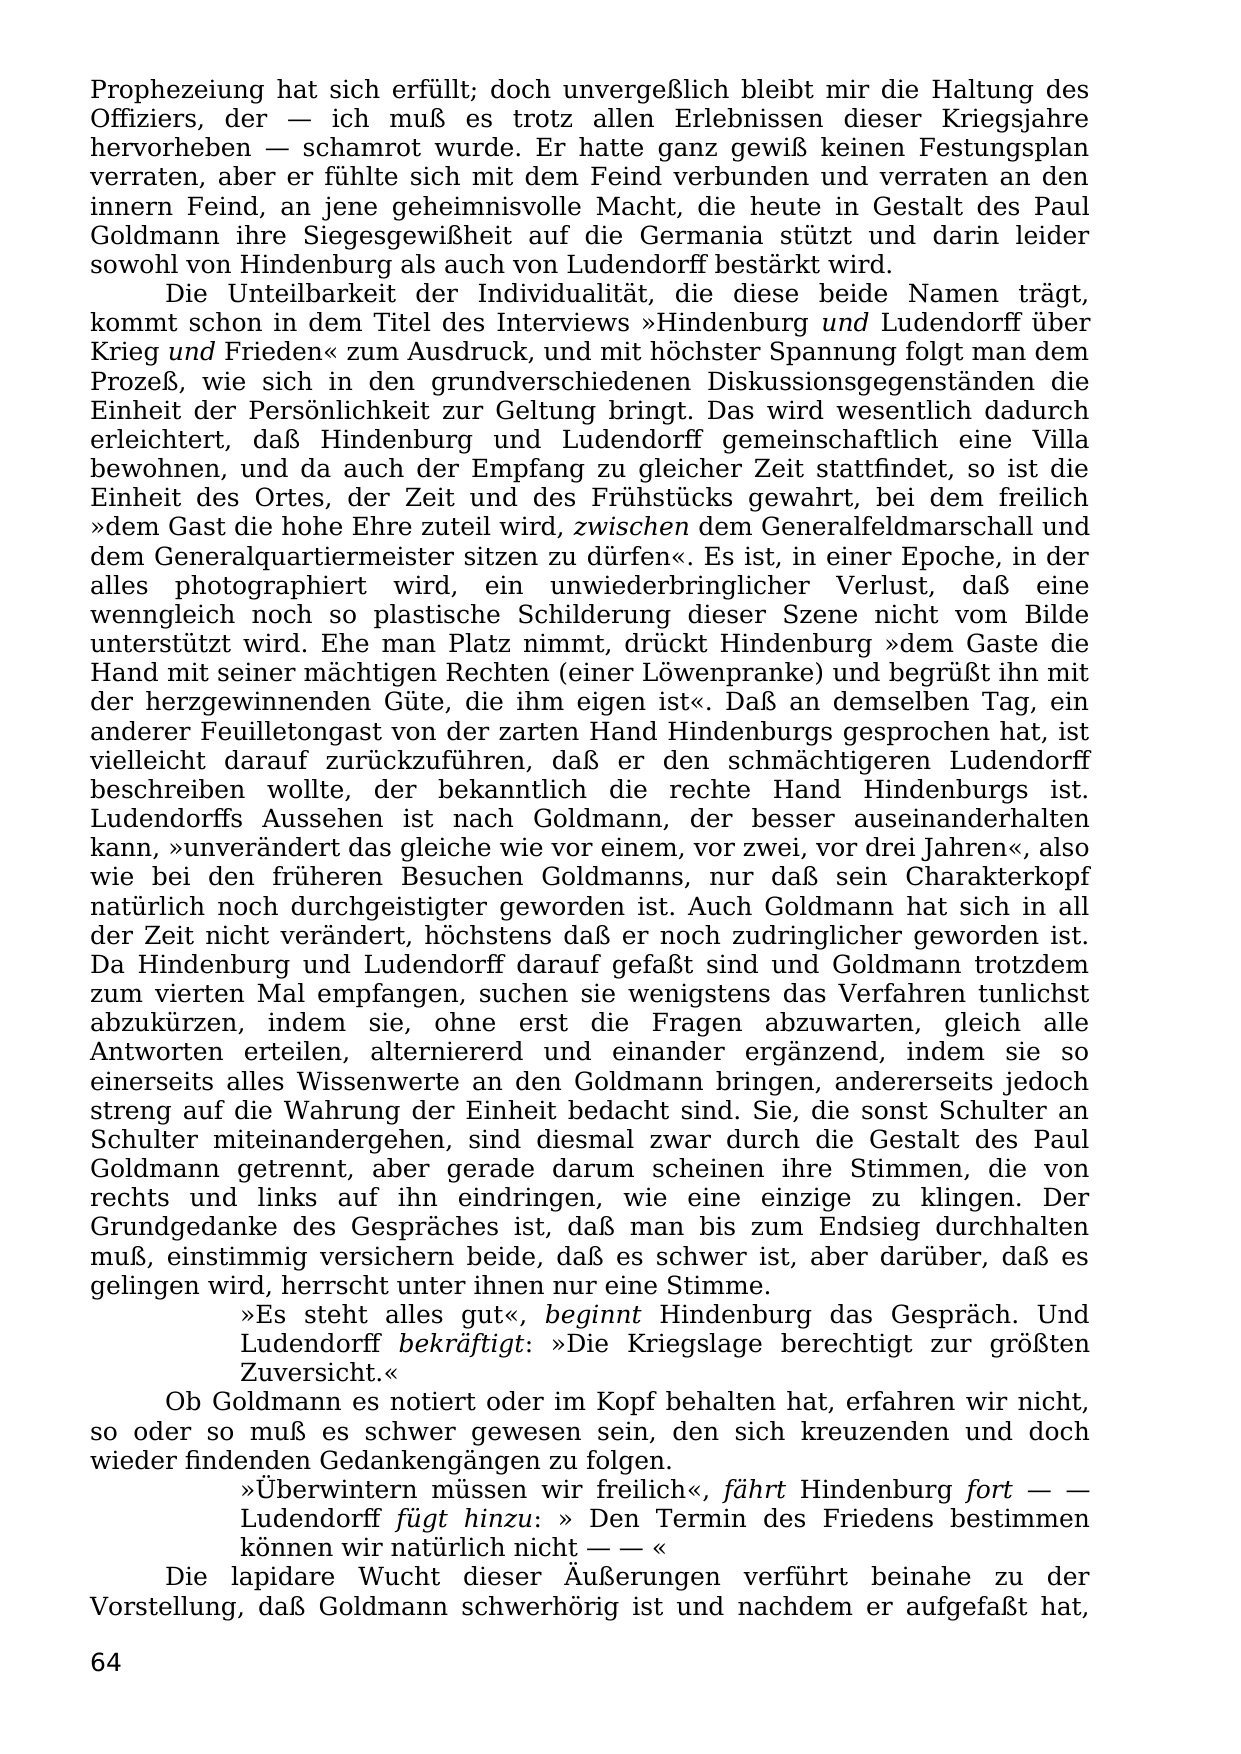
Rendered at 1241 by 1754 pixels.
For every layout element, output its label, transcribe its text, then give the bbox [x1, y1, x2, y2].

text »Es steht alles gut«, beginnt Hindenburg das Gespräch. Und Ludendorff bekräftigt: »Die Kriegslage berechtigt zur größten Zuversicht.« [240, 1300, 1091, 1387]
text »Überwintern müssen wir freilich«, fährt Hindenburg fort — — Ludendorff fügt hinzu: » Den Termin des Friedens bestimmen können wir natürlich nicht — — « [240, 1475, 1091, 1562]
text Prophezeiung hat sich erfüllt; doch unvergeßlich bleibt mir die Haltung des Offiziers, der — ich muß es trotz allen Erlebnissen dieser Kriegsjahre hervorheben — schamrot wurde. Er hatte ganz gewiß keinen Festungsplan verraten, aber er fühlte sich mit dem Feind verbunden und verraten an den innern Feind, an jene geheimnisvolle Macht, die heute in Gestalt des Paul Goldmann ihre Siegesgewißheit auf die Germania stützt und darin leider sowohl von Hindenburg als auch von Ludendorff bestärkt wird. [90, 75, 1091, 279]
text Die Unteilbarkeit der Individualität, die diese beide Namen trägt, kommt schon in dem Titel des Interviews »Hindenburg und Ludendorff über Krieg und Frieden« zum Ausdruck, und mit höchster Spannung folgt man dem Prozeß, wie sich in den grundverschiedenen Diskussionsgegenständen die Einheit der Persönlichkeit zur Geltung bringt. Das wird wesentlich dadurch erleichtert, daß Hindenburg und Ludendorff gemeinschaftlich eine Villa bewohnen, und da auch der Empfang zu gleicher Zeit stattfindet, so ist die Einheit des Ortes, der Zeit und des Frühstücks gewahrt, bei dem freilich »dem Gast die hohe Ehre zuteil wird, zwischen dem Generalfeldmarschall und dem Generalquartiermeister sitzen zu dürfen«. Es ist, in einer Epoche, in der alles photographiert wird, ein unwiederbringlicher Verlust, daß eine wenngleich noch so plastische Schilderung dieser Szene nicht vom Bilde unterstützt wird. Ehe man Platz nimmt, drückt Hindenburg »dem Gaste die Hand mit seiner mächtigen Rechten (einer Löwenpranke) und begrüßt ihn mit der herzgewinnenden Güte, die ihm eigen ist«. Daß an demselben Tag, ein anderer Feuilletongast von der zarten Hand Hindenburgs gesprochen hat, ist vielleicht darauf zurückzuführen, daß er den schmächtigeren Ludendorff beschreiben wollte, der bekanntlich die rechte Hand Hindenburgs ist. Ludendorffs Aussehen ist nach Goldmann, der besser auseinanderhalten kann, »unverändert das gleiche wie vor einem, vor zwei, vor drei Jahren«, also wie bei den früheren Besuchen Goldmanns, nur daß sein Charakterkopf natürlich noch durchgeistigter geworden ist. Auch Goldmann hat sich in all der Zeit nicht verändert, höchstens daß er noch zudringlicher geworden ist. Da Hindenburg und Ludendorff darauf gefaßt sind und Goldmann trotzdem zum vierten Mal empfangen, suchen sie wenigstens das Verfahren tunlichst abzukürzen, indem sie, ohne erst die Fragen abzuwarten, gleich alle Antworten erteilen, alterniererd und einander ergänzend, indem sie so einerseits alles Wissenwerte an den Goldmann bringen, andererseits jedoch streng auf die Wahrung der Einheit bedacht sind. Sie, die sonst Schulter an Schulter miteinandergehen, sind diesmal zwar durch die Gestalt des Paul Goldmann getrennt, aber gerade darum scheinen ihre Stimmen, die von rechts und links auf ihn eindringen, wie eine einzige zu klingen. Der Grundgedanke des Gespräches ist, daß man bis zum Endsieg durchhalten muß, einstimmig versichern beide, daß es schwer ist, aber darüber, daß es gelingen wird, herrscht unter ihnen nur eine Stimme. [90, 279, 1091, 1300]
text Ob Goldmann es notiert oder im Kopf behalten hat, erfahren wir nicht, so oder so muß es schwer gewesen sein, den sich kreuzenden und doch wieder findenden Gedankengängen zu folgen. [90, 1387, 1091, 1475]
text Die lapidare Wucht dieser Äußerungen verführt beinahe zu der Vorstellung, daß Goldmann schwerhörig ist und nachdem er aufgefaßt hat, [90, 1562, 1091, 1621]
